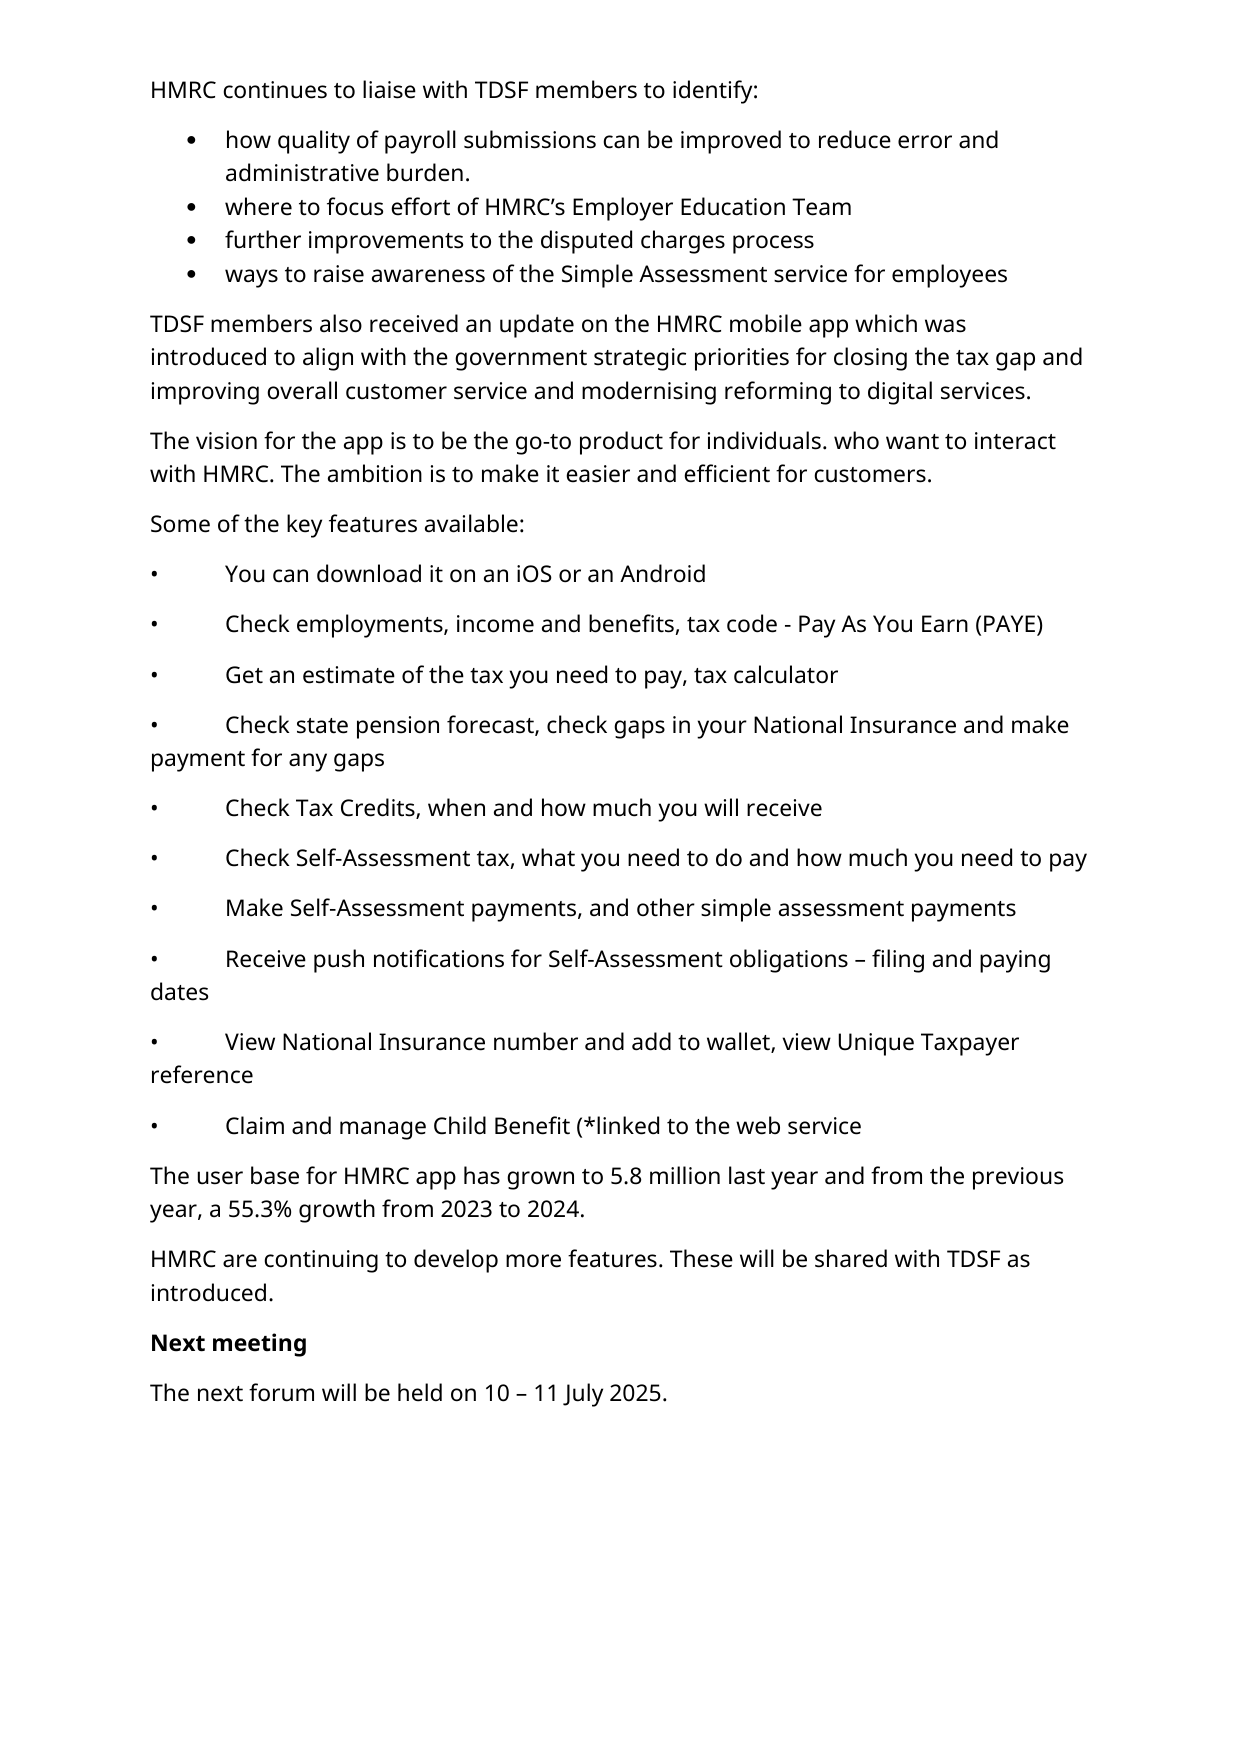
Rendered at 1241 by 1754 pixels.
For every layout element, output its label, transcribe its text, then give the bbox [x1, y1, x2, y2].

text • Check state pension forecast, check gaps in your National Insurance and make payment for any gaps [150, 709, 1090, 773]
text Next meeting [150, 1327, 1090, 1358]
text • Check Tax Credits, when and how much you will receive [150, 792, 1090, 823]
text • Receive push notifications for Self-Assessment obligations – filing and paying dates [150, 942, 1090, 1007]
text • Get an estimate of the tax you need to pay, tax calculator [150, 658, 1090, 690]
list further improvements to the disputed charges process [187, 224, 1090, 255]
text • Check Self-Assessment tax, what you need to do and how much you need to pay [150, 842, 1090, 873]
text Some of the key features available: [150, 508, 1090, 539]
text • Check employments, income and benefits, tax code - Pay As You Earn (PAYE) [150, 608, 1090, 640]
text The vision for the app is to be the go-to product for individuals. who want to interact with HMRC. The ambition is to make it easier and efficient for customers. [150, 425, 1090, 489]
text The next forum will be held on 10 – 11 July 2025. [150, 1377, 1090, 1408]
list how quality of payroll submissions can be improved to reduce error and administrative burden. [187, 124, 1090, 188]
text • Make Self-Assessment payments, and other simple assessment payments [150, 892, 1090, 924]
text • Claim and manage Child Benefit (*linked to the web service [150, 1109, 1090, 1141]
text • View National Insurance number and add to wallet, view Unique Taxpayer reference [150, 1026, 1090, 1091]
text TDSF members also received an update on the HMRC mobile app which was introduced to align with the government strategic priorities for closing the tax gap and improving overall customer service and modernising reforming to digital services. [150, 308, 1090, 406]
text • You can download it on an iOS or an Android [150, 558, 1090, 589]
text HMRC are continuing to develop more features. These will be shared with TDSF as introduced. [150, 1243, 1090, 1308]
text HMRC continues to liaise with TDSF members to identify: [150, 74, 1090, 105]
list where to focus effort of HMRC’s Employer Education Team [187, 191, 1090, 222]
text The user base for HMRC app has grown to 5.8 million last year and from the previous year, a 55.3% growth from 2023 to 2024. [150, 1160, 1090, 1224]
list ways to raise awareness of the Simple Assessment service for employees [187, 258, 1090, 289]
